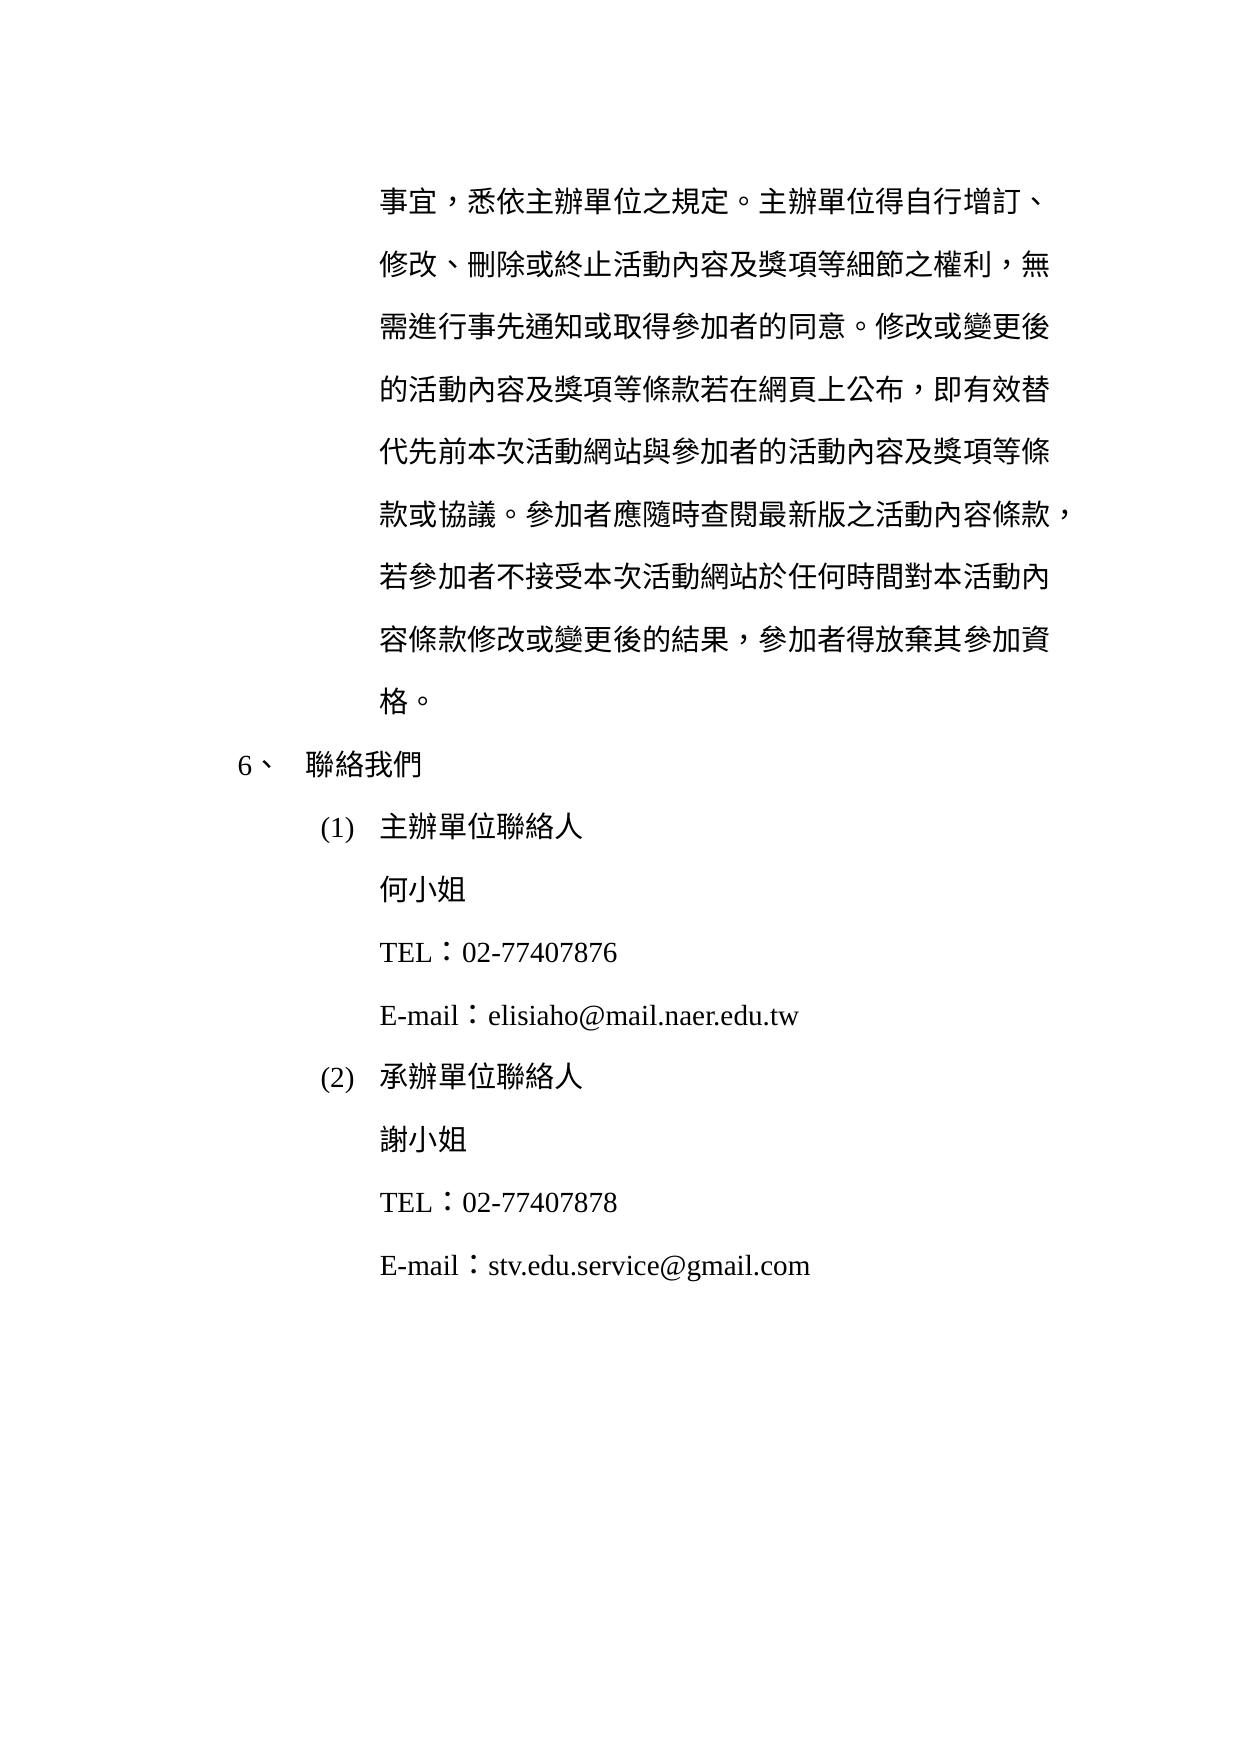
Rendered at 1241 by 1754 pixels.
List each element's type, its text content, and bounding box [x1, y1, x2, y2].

text 何小姐 [379, 846, 1053, 908]
list 承辦單位聯絡人 [320, 1033, 1053, 1096]
text E-mail：stv.edu.service@gmail.com [379, 1221, 1053, 1283]
list 聯絡我們 [237, 721, 1053, 783]
text 謝小姐 [379, 1096, 1053, 1158]
list 主辦單位聯絡人 [320, 783, 1053, 846]
text TEL：02-77407876 [379, 908, 1053, 971]
text E-mail：elisiaho@mail.naer.edu.tw [379, 971, 1053, 1033]
text TEL：02-77407878 [379, 1158, 1053, 1221]
list 凡參與活動者，視為同意遵守本活動辦法，如有未盡事宜，悉依主辦單位之規定。主辦單位得自行增訂、修改、刪除或終止活動內容及獎項等細節之權利，無需進行事先通知或取得參加者的同意。修改或變更後的活動內容及獎項等條款若在網頁上公布，即有效替代先前本次活動網站與參加者的活動內容及獎項等條款或協議。參加者應隨時查閱最新版之活動內容條款，若參加者不接受本次活動網站於任何時間對本活動內容條款修改或變更後的結果，參加者得放棄其參加資格。 [369, 158, 1053, 721]
